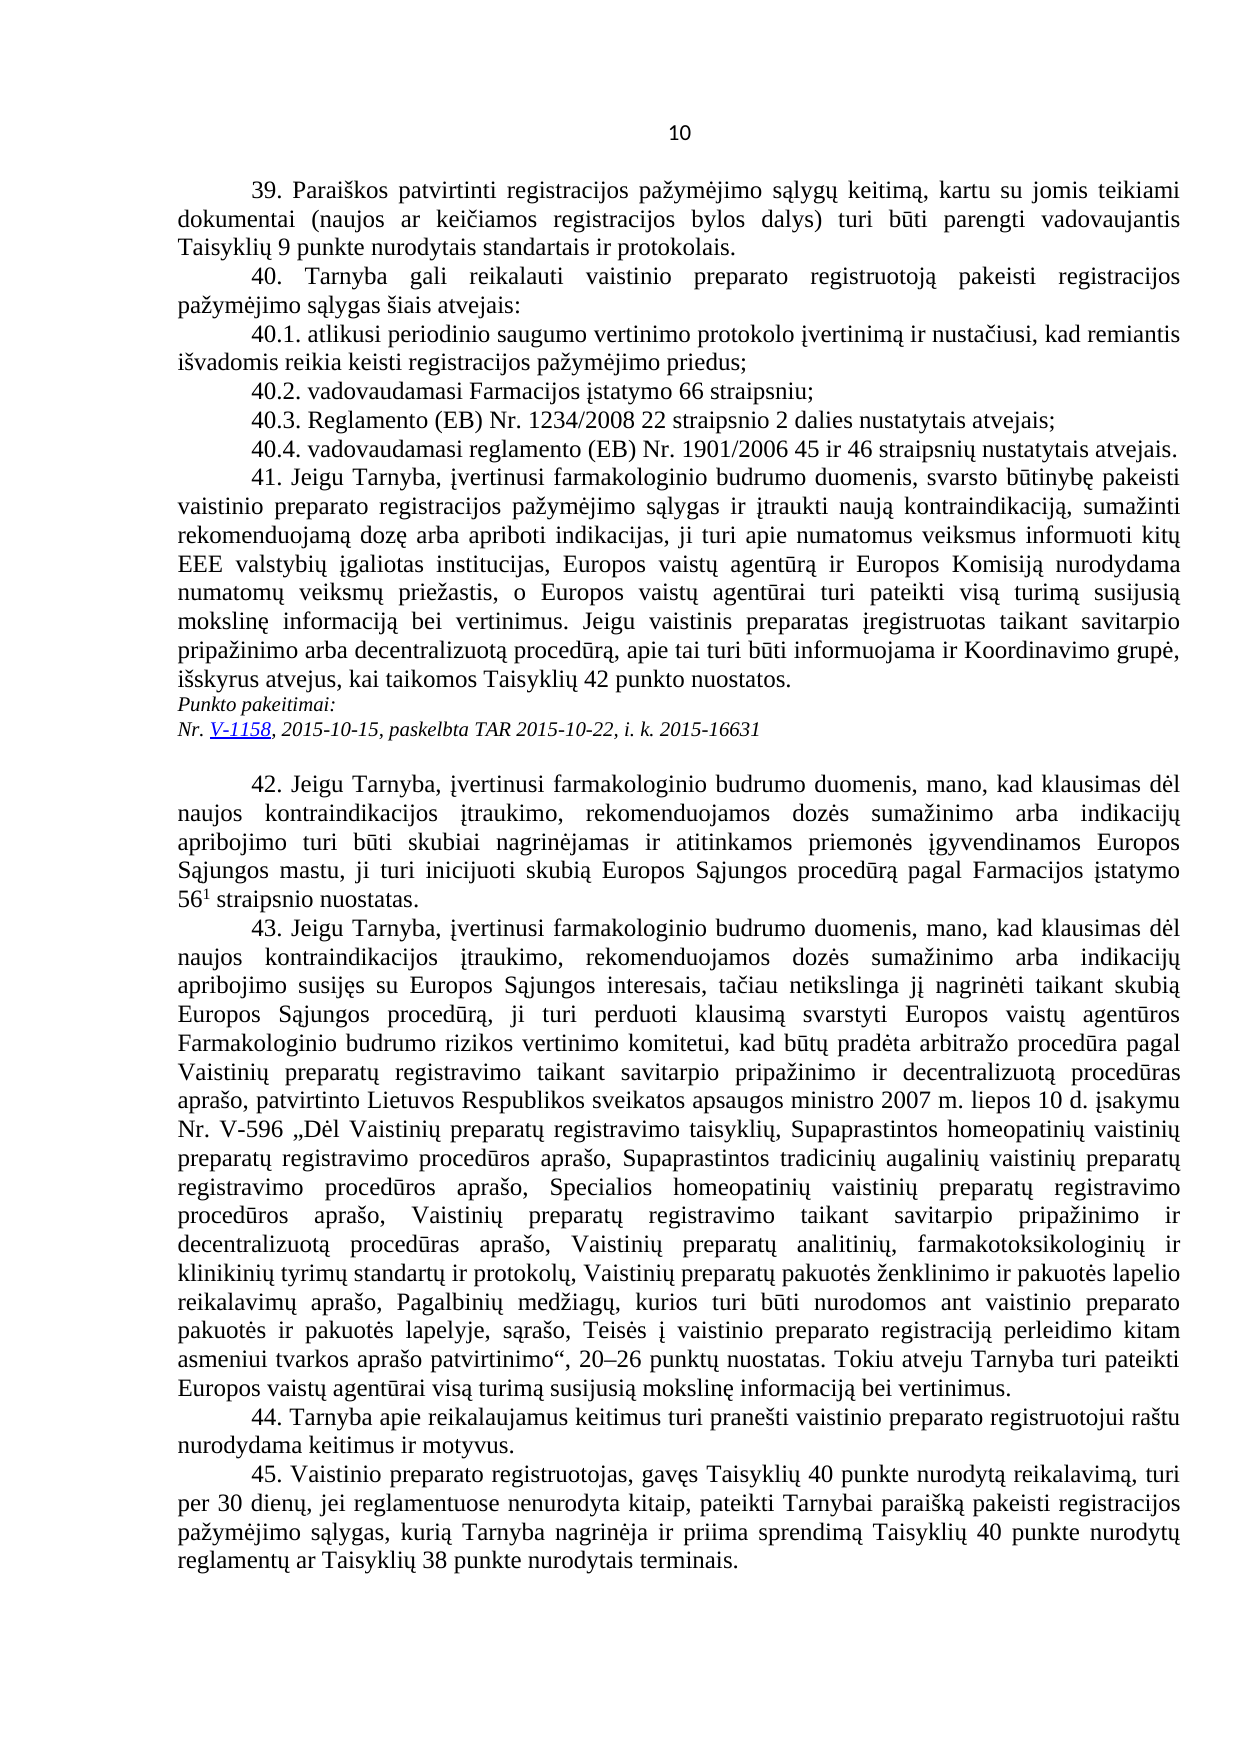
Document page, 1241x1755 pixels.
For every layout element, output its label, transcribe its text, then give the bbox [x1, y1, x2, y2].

text 40.1. atlikusi periodinio saugumo vertinimo protokolo įvertinimą ir nustačiusi, kad remiantis išvadomis reikia keisti registracijos pažymėjimo priedus; [177, 319, 1181, 376]
text 40.4. vadovaudamasi reglamento (EB) Nr. 1901/2006 45 ir 46 straipsnių nustatytais atvejais. [177, 434, 1181, 462]
text Punkto pakeitimai: [177, 692, 1181, 716]
text 40.3. Reglamento (EB) Nr. 1234/2008 22 straipsnio 2 dalies nustatytais atvejais; [177, 405, 1181, 434]
text Nr. V-1158, 2015-10-15, paskelbta TAR 2015-10-22, i. k. 2015-16631 [177, 716, 1181, 741]
text 39. Paraiškos patvirtinti registracijos pažymėjimo sąlygų keitimą, kartu su jomis teikiami dokumentai (naujos ar keičiamos registracijos bylos dalys) turi būti parengti vadovaujantis Taisyklių 9 punkte nurodytais standartais ir protokolais. [177, 175, 1181, 261]
text 44. Tarnyba apie reikalaujamus keitimus turi pranešti vaistinio preparato registruotojui raštu nurodydama keitimus ir motyvus. [177, 1402, 1181, 1459]
text 40.2. vadovaudamasi Farmacijos įstatymo 66 straipsniu; [177, 376, 1181, 405]
text 42. Jeigu Tarnyba, įvertinusi farmakologinio budrumo duomenis, mano, kad klausimas dėl naujos kontraindikacijos įtraukimo, rekomenduojamos dozės sumažinimo arba indikacijų apribojimo turi būti skubiai nagrinėjamas ir atitinkamos priemonės įgyvendinamos Europos Sąjungos mastu, ji turi inicijuoti skubią Europos Sąjungos procedūrą pagal Farmacijos įstatymo 561 straipsnio nuostatas. [177, 769, 1181, 913]
text 45. Vaistinio preparato registruotojas, gavęs Taisyklių 40 punkte nurodytą reikalavimą, turi per 30 dienų, jei reglamentuose nenurodyta kitaip, pateikti Tarnybai paraišką pakeisti registracijos pažymėjimo sąlygas, kurią Tarnyba nagrinėja ir priima sprendimą Taisyklių 40 punkte nurodytų reglamentų ar Taisyklių 38 punkte nurodytais terminais. [177, 1459, 1181, 1574]
text 40. Tarnyba gali reikalauti vaistinio preparato registruotoją pakeisti registracijos pažymėjimo sąlygas šiais atvejais: [177, 261, 1181, 319]
text 41. Jeigu Tarnyba, įvertinusi farmakologinio budrumo duomenis, svarsto būtinybę pakeisti vaistinio preparato registracijos pažymėjimo sąlygas ir įtraukti naują kontraindikaciją, sumažinti rekomenduojamą dozę arba apriboti indikacijas, ji turi apie numatomus veiksmus informuoti kitų EEE valstybių įgaliotas institucijas, Europos vaistų agentūrą ir Europos Komisiją nurodydama numatomų veiksmų priežastis, o Europos vaistų agentūrai turi pateikti visą turimą susijusią mokslinę informaciją bei vertinimus. Jeigu vaistinis preparatas įregistruotas taikant savitarpio pripažinimo arba decentralizuotą procedūrą, apie tai turi būti informuojama ir Koordinavimo grupė, išskyrus atvejus, kai taikomos Taisyklių 42 punkto nuostatos. [177, 462, 1181, 692]
text 43. Jeigu Tarnyba, įvertinusi farmakologinio budrumo duomenis, mano, kad klausimas dėl naujos kontraindikacijos įtraukimo, rekomenduojamos dozės sumažinimo arba indikacijų apribojimo susijęs su Europos Sąjungos interesais, tačiau netikslinga jį nagrinėti taikant skubią Europos Sąjungos procedūrą, ji turi perduoti klausimą svarstyti Europos vaistų agentūros Farmakologinio budrumo rizikos vertinimo komitetui, kad būtų pradėta arbitražo procedūra pagal Vaistinių preparatų registravimo taikant savitarpio pripažinimo ir decentralizuotą procedūras aprašo, patvirtinto Lietuvos Respublikos sveikatos apsaugos ministro 2007 m. liepos 10 d. įsakymu Nr. V-596 „Dėl Vaistinių preparatų registravimo taisyklių, Supaprastintos homeopatinių vaistinių preparatų registravimo procedūros aprašo, Supaprastintos tradicinių augalinių vaistinių preparatų registravimo procedūros aprašo, Specialios homeopatinių vaistinių preparatų registravimo procedūros aprašo, Vaistinių preparatų registravimo taikant savitarpio pripažinimo ir decentralizuotą procedūras aprašo, Vaistinių preparatų analitinių, farmakotoksikologinių ir klinikinių tyrimų standartų ir protokolų, Vaistinių preparatų pakuotės ženklinimo ir pakuotės lapelio reikalavimų aprašo, Pagalbinių medžiagų, kurios turi būti nurodomos ant vaistinio preparato pakuotės ir pakuotės lapelyje, sąrašo, Teisės į vaistinio preparato registraciją perleidimo kitam asmeniui tvarkos aprašo patvirtinimo“, 20–26 punktų nuostatas. Tokiu atveju Tarnyba turi pateikti Europos vaistų agentūrai visą turimą susijusią mokslinę informaciją bei vertinimus. [177, 913, 1181, 1402]
